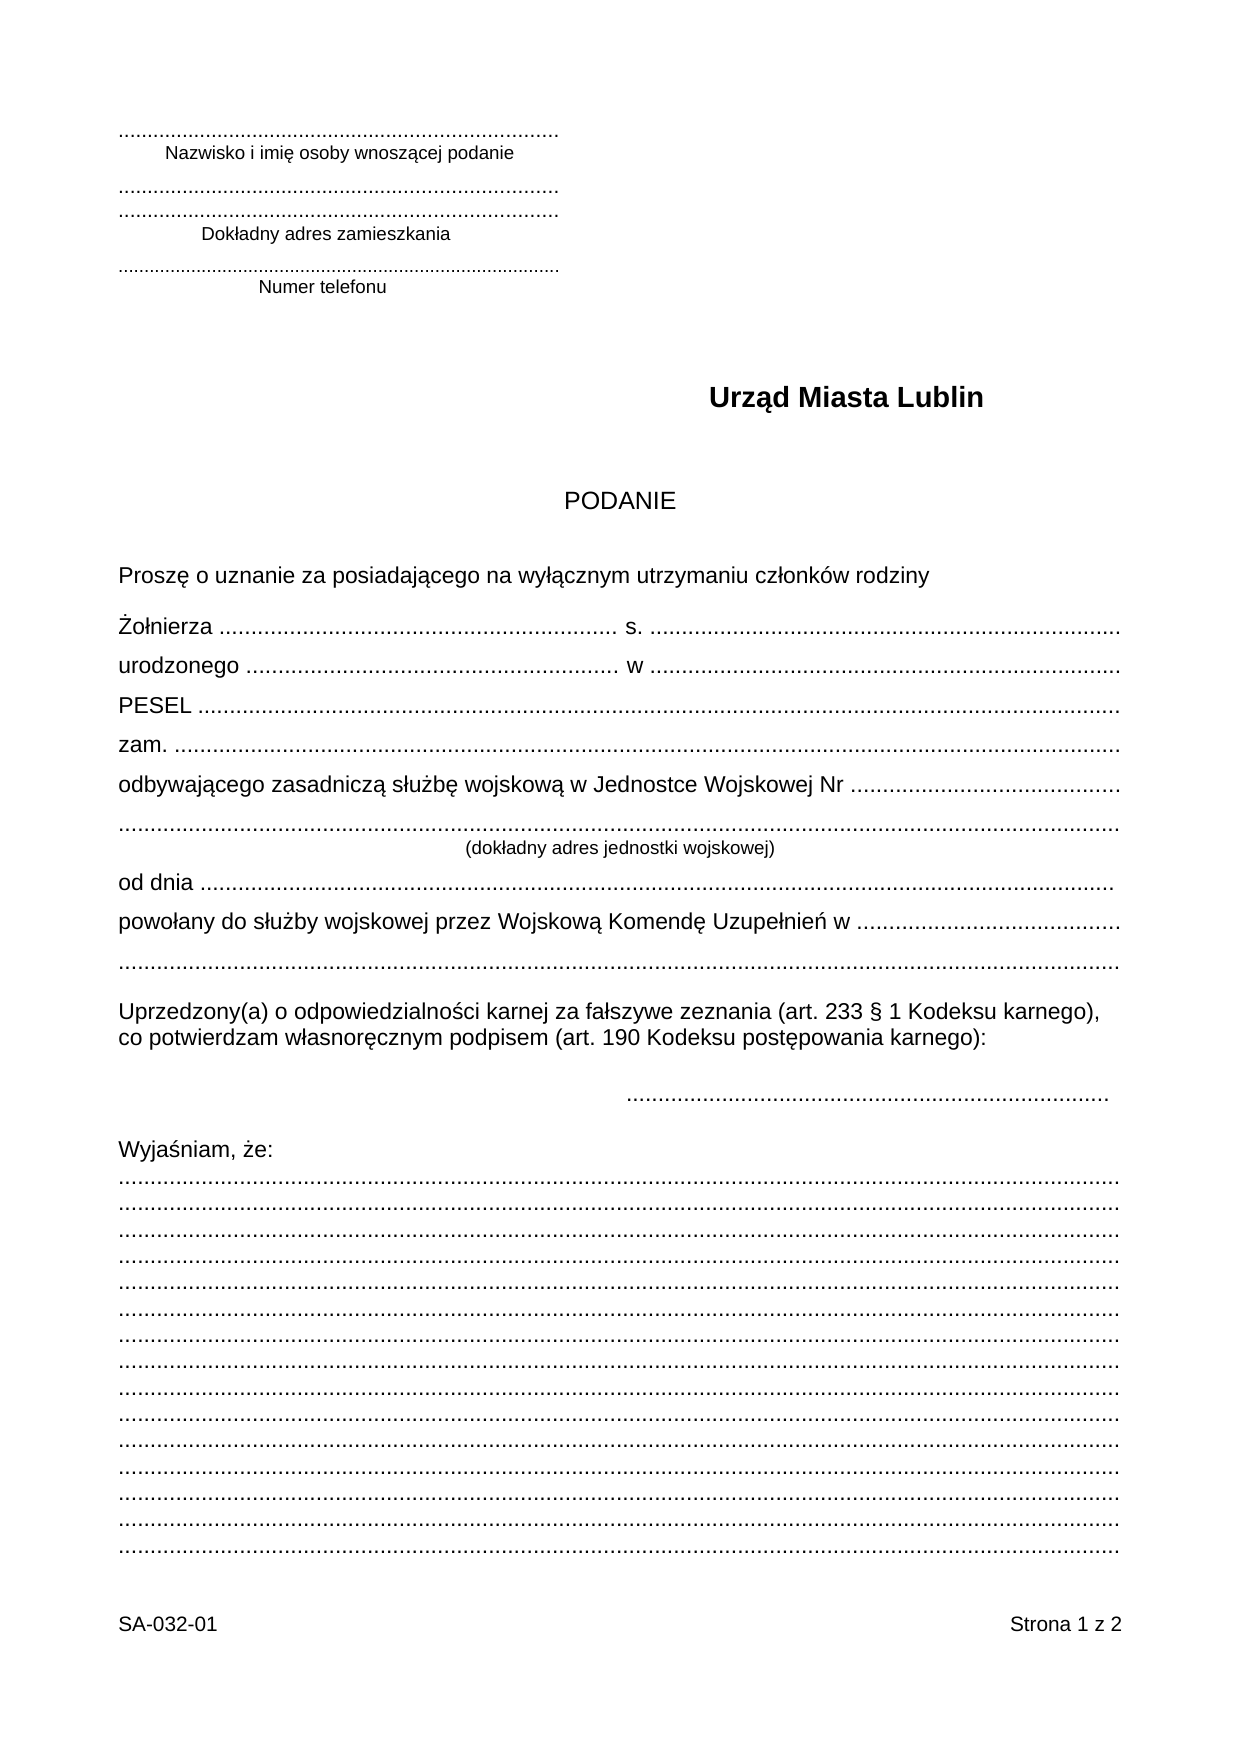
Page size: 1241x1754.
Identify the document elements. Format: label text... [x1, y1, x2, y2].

text Nazwisko i imię osoby wnoszącej podanie [118, 142, 1122, 164]
text Uprzedzony(a) o odpowiedzialności karnej za fałszywe zeznania (art. 233 § 1 Kodeksu karnego), co potwierdzam własnoręcznym podpisem (art. 190 Kodeksu postępowania karnego): [118, 998, 1122, 1051]
text PESEL [118, 692, 1122, 718]
text urodzonego w [118, 652, 1122, 678]
text od dnia [118, 869, 1122, 895]
text odbywającego zasadniczą służbę wojskową w Jednostce Wojskowej Nr [118, 771, 1122, 797]
text Wyjaśniam, że: [118, 1136, 1122, 1163]
table_header [118, 1075, 620, 1112]
text Dokładny adres zamieszkania [118, 222, 1122, 244]
text zam. [118, 731, 1122, 757]
text PODANIE [118, 486, 1122, 514]
text Proszę o uznanie za posiadającego na wyłącznym utrzymaniu członków rodziny [118, 562, 1122, 589]
text Urząd Miasta Lublin [118, 380, 1122, 414]
table_header ............................................................................ [620, 1075, 1122, 1112]
text Żołnierza s. [118, 613, 1122, 639]
text powołany do służby wojskowej przez Wojskową Komendę Uzupełnień w [118, 908, 1122, 934]
text Numer telefonu [118, 276, 1122, 298]
text (dokładny adres jednostki wojskowej) [118, 836, 1122, 858]
